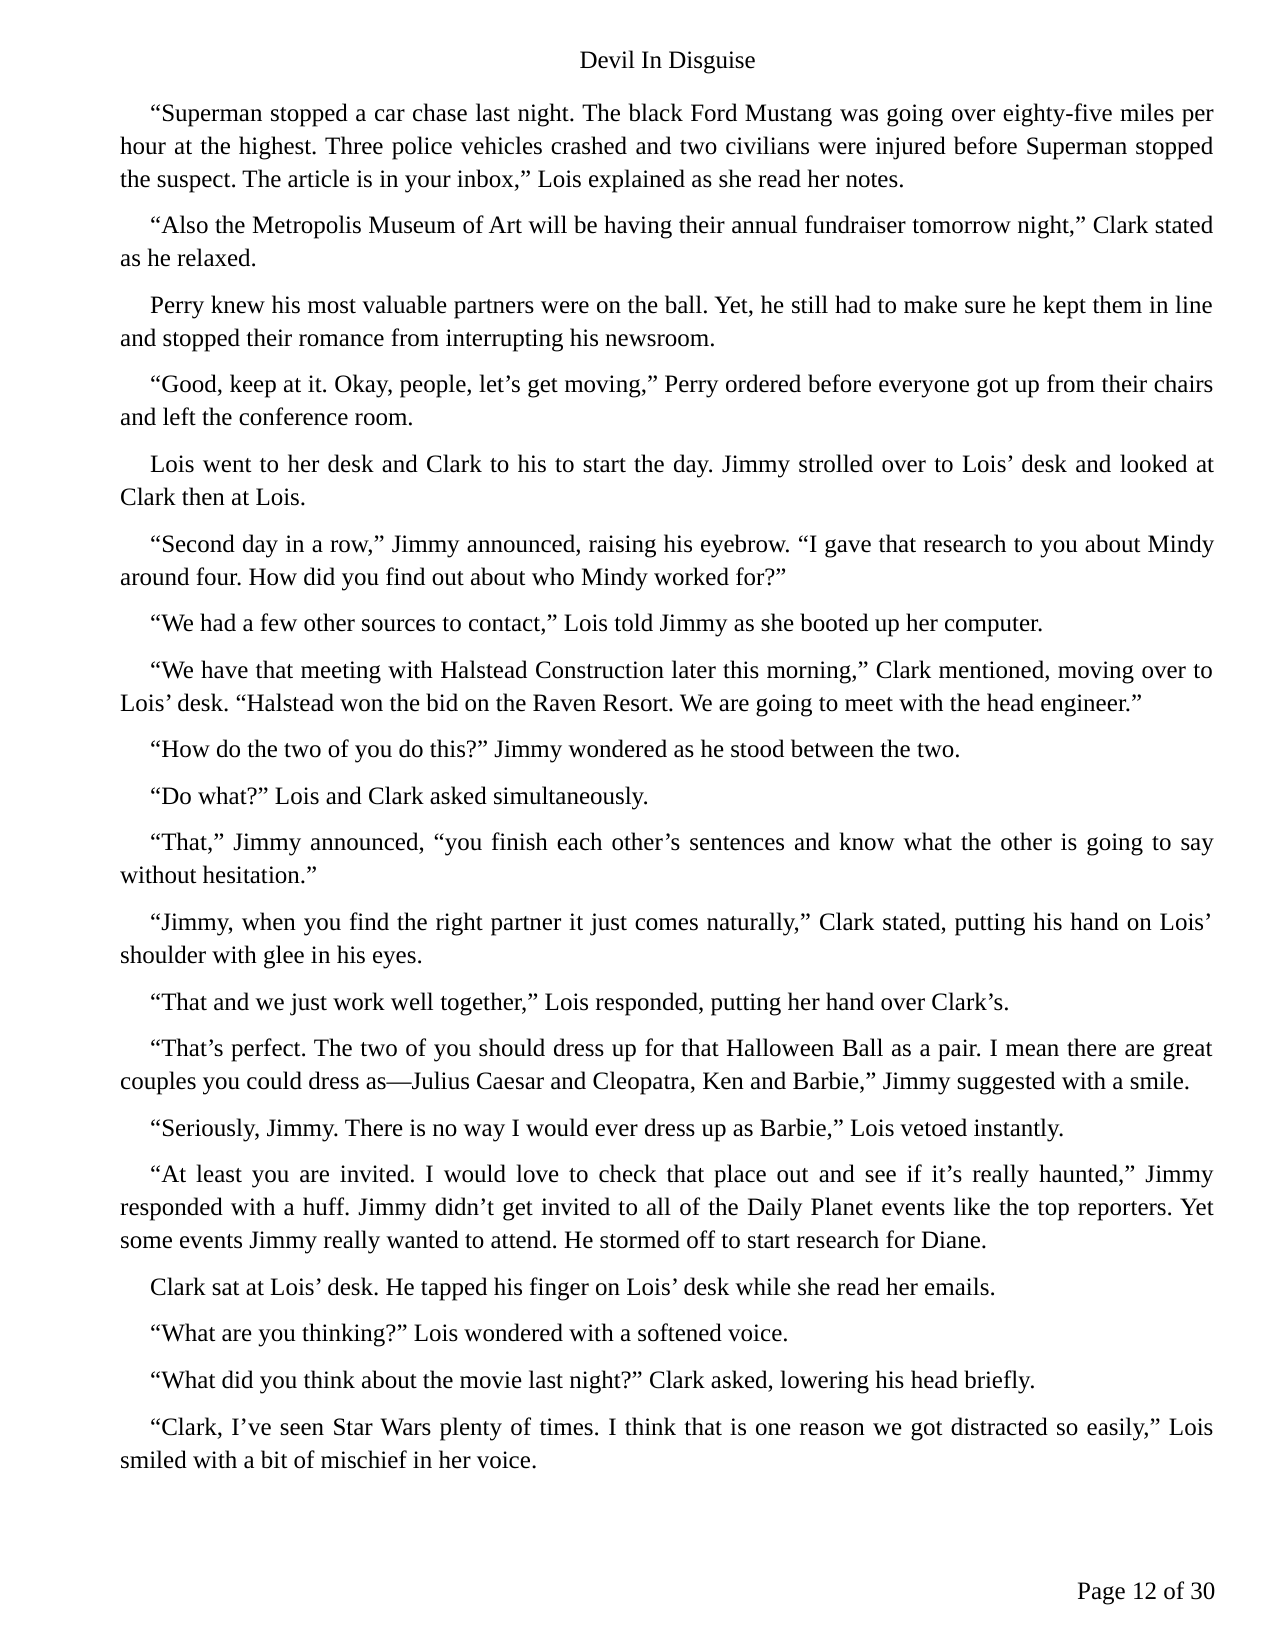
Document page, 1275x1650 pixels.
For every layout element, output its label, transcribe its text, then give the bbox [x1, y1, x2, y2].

text “Clark, I’ve seen Star Wars plenty of times. I think that is one reason we got distracted so easily,” Lois smiled with a bit of mischief in her voice. [120, 1412, 1215, 1473]
text Lois went to her desk and Clark to his to start the day. Jimmy strolled over to Lois’ desk and looked at Clark then at Lois. [120, 449, 1215, 511]
text “How do the two of you do this?” Jimmy wondered as he stood between the two. [120, 734, 1215, 763]
text “We have that meeting with Halstead Construction later this morning,” Clark mentioned, moving over to Lois’ desk. “Halstead won the bid on the Raven Resort. We are going to meet with the head engineer.” [120, 655, 1215, 717]
text “What did you think about the movie last night?” Clark asked, lowering his head briefly. [120, 1365, 1215, 1394]
text “Second day in a row,” Jimmy announced, raising his eyebrow. “I gave that research to you about Mindy around four. How did you find out about who Mindy worked for?” [120, 529, 1215, 590]
text “At least you are invited. I would love to check that place out and see if it’s really haunted,” Jimmy responded with a huff. Jimmy didn’t get invited to all of the Daily Planet events like the top reporters. Yet some events Jimmy really wanted to attend. He stormed off to start research for Diane. [120, 1159, 1215, 1254]
text “That and we just work well together,” Lois responded, putting her hand over Clark’s. [120, 987, 1215, 1015]
text Perry knew his most valuable partners were on the ball. Yet, he still had to make sure he kept them in line and stopped their romance from interrupting his newsroom. [120, 290, 1215, 352]
text “Jimmy, when you find the right partner it just comes naturally,” Clark stated, putting his hand on Lois’ shoulder with glee in his eyes. [120, 907, 1215, 969]
text “Good, keep at it. Okay, people, let’s get moving,” Perry ordered before everyone got up from their chairs and left the conference room. [120, 369, 1215, 431]
text “That,” Jimmy announced, “you finish each other’s sentences and know what the other is going to say without hesitation.” [120, 827, 1215, 889]
text “Also the Metropolis Museum of Art will be having their annual fundraiser tomorrow night,” Clark stated as he relaxed. [120, 210, 1215, 272]
text “Superman stopped a car chase last night. The black Ford Mustang was going over eighty-five miles per hour at the highest. Three police vehicles crashed and two civilians were injured before Superman stopped the suspect. The article is in your inbox,” Lois explained as she read her notes. [120, 98, 1215, 192]
text “Do what?” Lois and Clark asked simultaneously. [120, 781, 1215, 810]
text “We had a few other sources to contact,” Lois told Jimmy as she booted up her computer. [120, 608, 1215, 637]
text “That’s perfect. The two of you should dress up for that Halloween Ball as a pair. I mean there are great couples you could dress as—Julius Caesar and Cleopatra, Ken and Barbie,” Jimmy suggested with a smile. [120, 1033, 1215, 1095]
text “What are you thinking?” Lois wondered with a softened voice. [120, 1318, 1215, 1347]
text Clark sat at Lois’ desk. He tapped his finger on Lois’ desk while she read her emails. [120, 1272, 1215, 1301]
text “Seriously, Jimmy. There is no way I would ever dress up as Barbie,” Lois vetoed instantly. [120, 1113, 1215, 1142]
